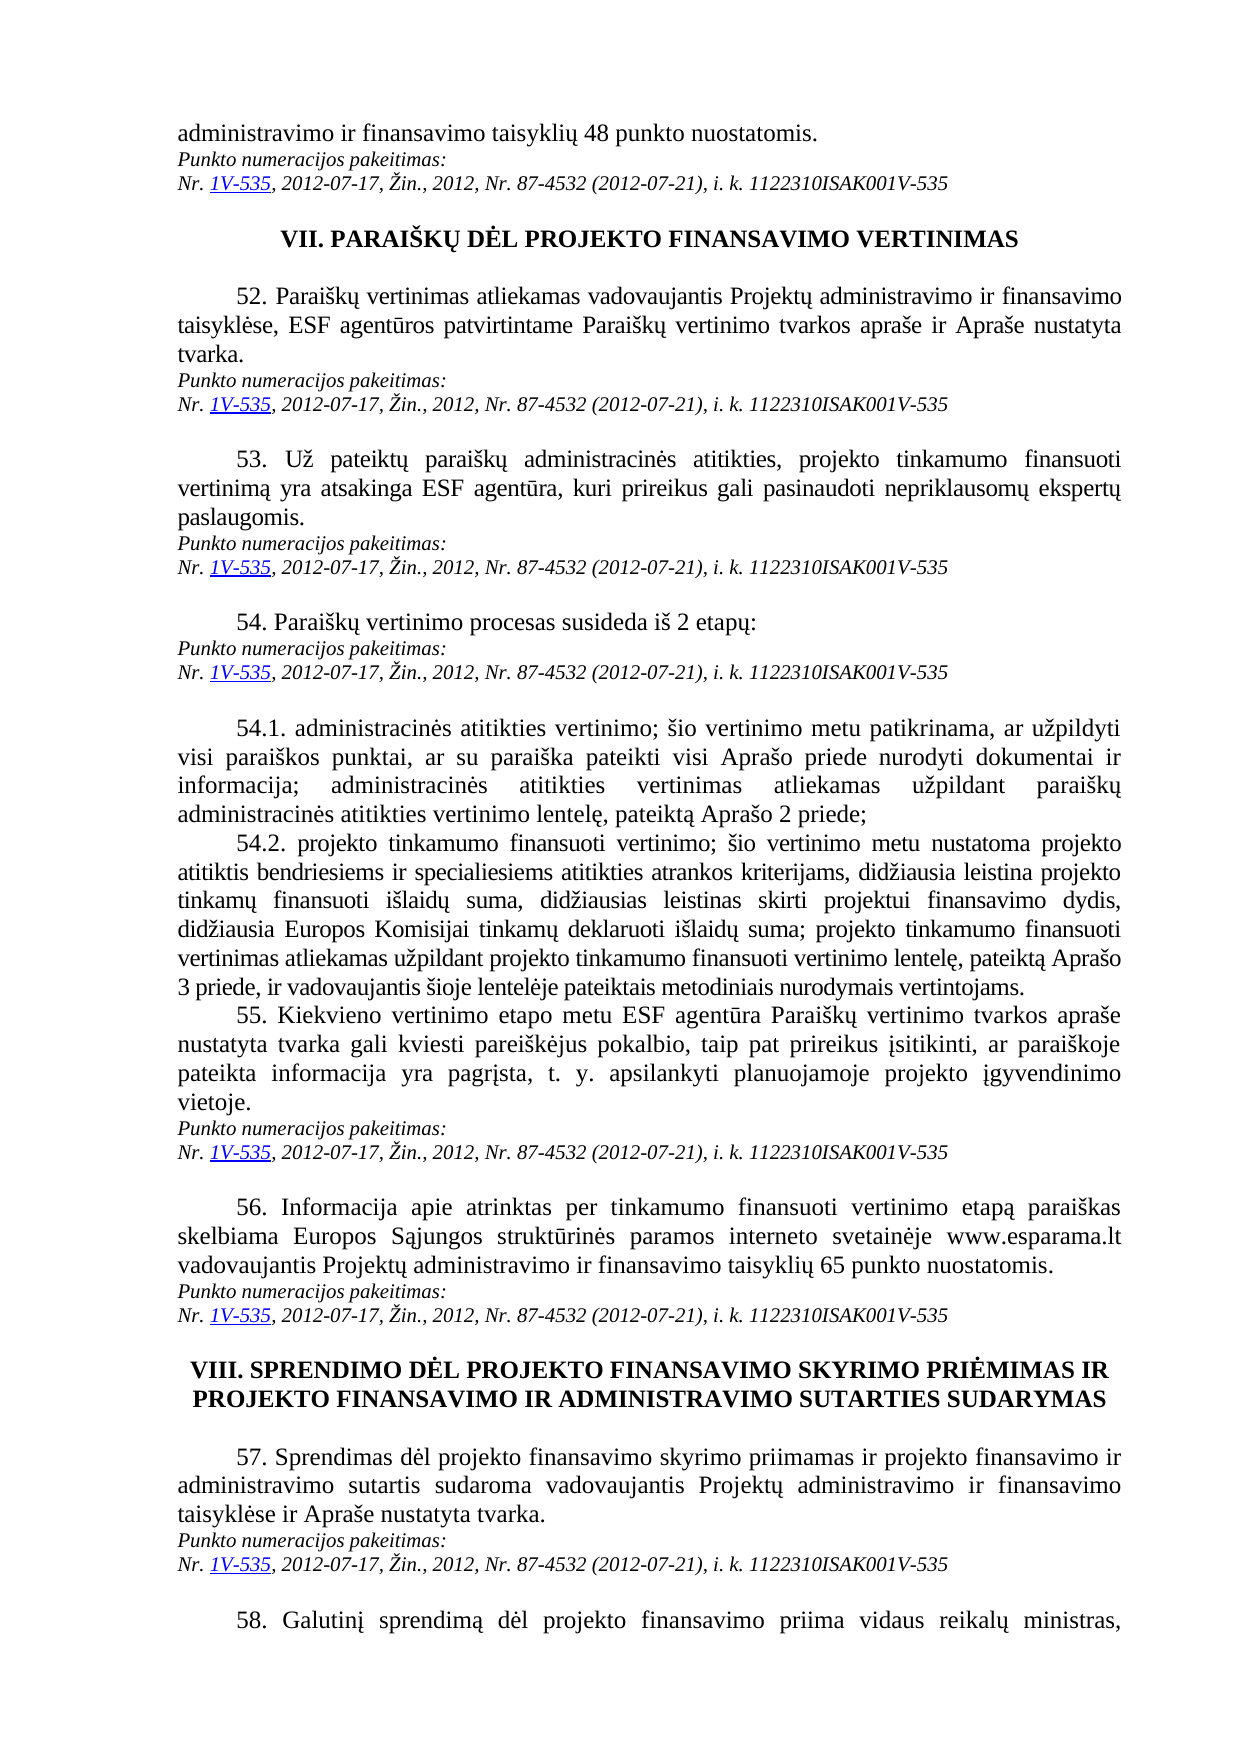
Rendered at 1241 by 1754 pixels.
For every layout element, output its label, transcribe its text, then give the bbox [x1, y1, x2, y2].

text Nr. 1V-535, 2012-07-17, Žin., 2012, Nr. 87-4532 (2012-07-21), i. k. 1122310ISAK001V-535 [177, 1140, 1122, 1164]
text 58. Galutinį sprendimą dėl projekto finansavimo priima vidaus reikalų ministras, [177, 1605, 1122, 1634]
text Nr. 1V-535, 2012-07-17, Žin., 2012, Nr. 87-4532 (2012-07-21), i. k. 1122310ISAK001V-535 [177, 1303, 1122, 1327]
text Punkto numeracijos pakeitimas: [177, 1279, 1122, 1303]
text VII. PARAIŠKŲ DĖL PROJEKTO FINANSAVIMO VERTINIMAS [177, 224, 1122, 252]
text Nr. 1V-535, 2012-07-17, Žin., 2012, Nr. 87-4532 (2012-07-21), i. k. 1122310ISAK001V-535 [177, 555, 1122, 579]
text 55. Kiekvieno vertinimo etapo metu ESF agentūra Paraiškų vertinimo tvarkos apraše nustatyta tvarka gali kviesti pareiškėjus pokalbio, taip pat prireikus įsitikinti, ar paraiškoje pateikta informacija yra pagrįsta, t. y. apsilankyti planuojamoje projekto įgyvendinimo vietoje. [177, 1001, 1122, 1116]
text Punkto numeracijos pakeitimas: [177, 1528, 1122, 1552]
text Punkto numeracijos pakeitimas: [177, 147, 1122, 171]
text Punkto numeracijos pakeitimas: [177, 1116, 1122, 1140]
text administravimo ir finansavimo taisyklių 48 punkto nuostatomis. [177, 118, 1122, 147]
text 52. Paraiškų vertinimas atliekamas vadovaujantis Projektų administravimo ir finansavimo taisyklėse, ESF agentūros patvirtintame Paraiškų vertinimo tvarkos apraše ir Apraše nustatyta tvarka. [177, 281, 1122, 367]
text Nr. 1V-535, 2012-07-17, Žin., 2012, Nr. 87-4532 (2012-07-21), i. k. 1122310ISAK001V-535 [177, 660, 1122, 684]
text Nr. 1V-535, 2012-07-17, Žin., 2012, Nr. 87-4532 (2012-07-21), i. k. 1122310ISAK001V-535 [177, 392, 1122, 416]
text 53. Už pateiktų paraiškų administracinės atitikties, projekto tinkamumo finansuoti vertinimą yra atsakinga ESF agentūra, kuri prireikus gali pasinaudoti nepriklausomų ekspertų paslaugomis. [177, 444, 1122, 531]
text 54. Paraiškų vertinimo procesas susideda iš 2 etapų: [177, 607, 1122, 636]
text 54.2. projekto tinkamumo finansuoti vertinimo; šio vertinimo metu nustatoma projekto atitiktis bendriesiems ir specialiesiems atitikties atrankos kriterijams, didžiausia leistina projekto tinkamų finansuoti išlaidų suma, didžiausias leistinas skirti projektui finansavimo dydis, didžiausia Europos Komisijai tinkamų deklaruoti išlaidų suma; projekto tinkamumo finansuoti vertinimas atliekamas užpildant projekto tinkamumo finansuoti vertinimo lentelę, pateiktą Aprašo 3 priede, ir vadovaujantis šioje lentelėje pateiktais metodiniais nurodymais vertintojams. [177, 828, 1122, 1001]
text Nr. 1V-535, 2012-07-17, Žin., 2012, Nr. 87-4532 (2012-07-21), i. k. 1122310ISAK001V-535 [177, 1552, 1122, 1576]
text 56. Informacija apie atrinktas per tinkamumo finansuoti vertinimo etapą paraiškas skelbiama Europos Sąjungos struktūrinės paramos interneto svetainėje www.esparama.lt vadovaujantis Projektų administravimo ir finansavimo taisyklių 65 punkto nuostatomis. [177, 1192, 1122, 1279]
text VIII. SPRENDIMO DĖL PROJEKTO FINANSAVIMO SKYRIMO PRIĖMIMAS IR PROJEKTO FINANSAVIMO IR ADMINISTRAVIMO SUTARTIES SUDARYMAS [177, 1356, 1122, 1413]
text 54.1. administracinės atitikties vertinimo; šio vertinimo metu patikrinama, ar užpildyti visi paraiškos punktai, ar su paraiška pateikti visi Aprašo priede nurodyti dokumentai ir informacija; administracinės atitikties vertinimas atliekamas užpildant paraiškų administracinės atitikties vertinimo lentelę, pateiktą Aprašo 2 priede; [177, 713, 1122, 828]
text 57. Sprendimas dėl projekto finansavimo skyrimo priimamas ir projekto finansavimo ir administravimo sutartis sudaroma vadovaujantis Projektų administravimo ir finansavimo taisyklėse ir Apraše nustatyta tvarka. [177, 1442, 1122, 1528]
text Punkto numeracijos pakeitimas: [177, 531, 1122, 555]
text Nr. 1V-535, 2012-07-17, Žin., 2012, Nr. 87-4532 (2012-07-21), i. k. 1122310ISAK001V-535 [177, 171, 1122, 195]
text Punkto numeracijos pakeitimas: [177, 636, 1122, 660]
text Punkto numeracijos pakeitimas: [177, 367, 1122, 392]
